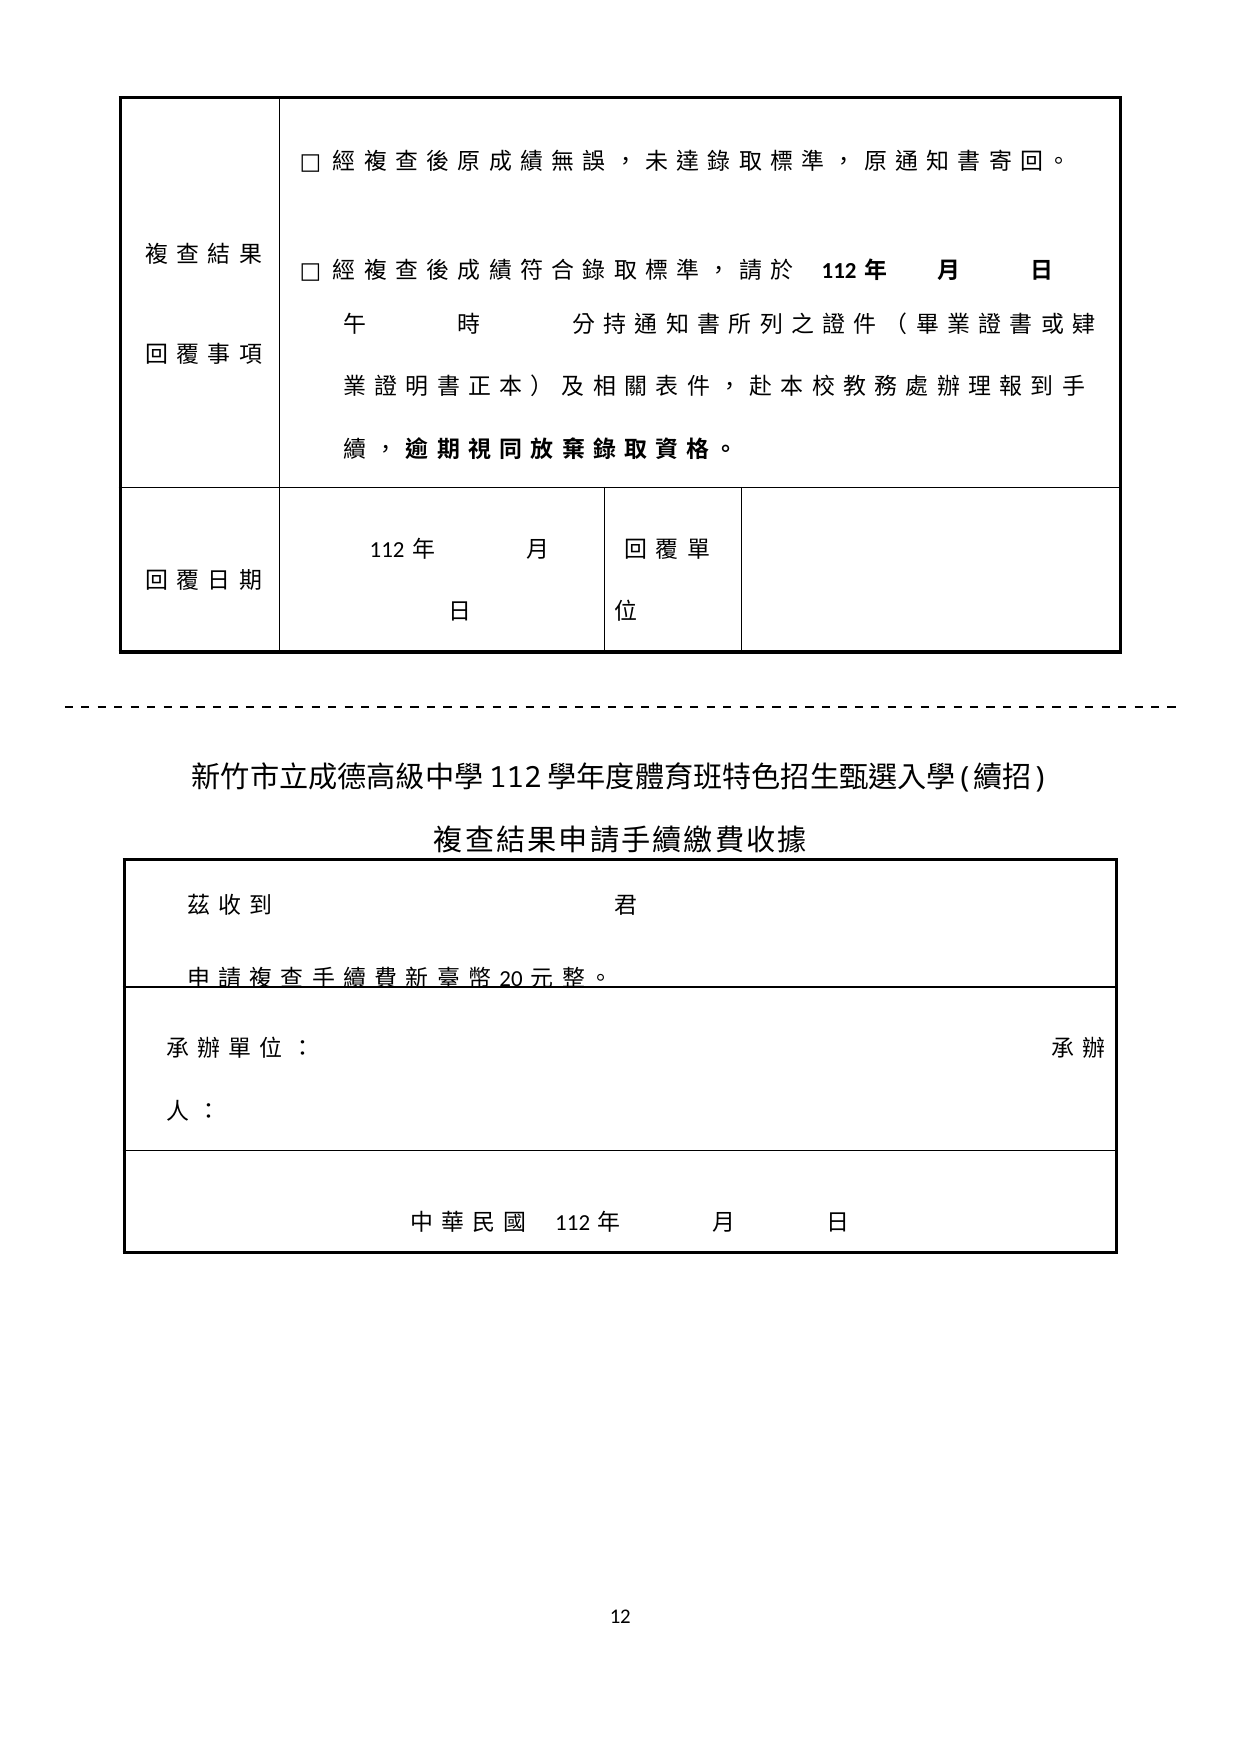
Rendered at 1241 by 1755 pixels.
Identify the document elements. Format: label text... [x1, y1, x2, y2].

table_cell 回覆日期 [122, 488, 279, 650]
table_header □ 經複查後原成績無誤，未達錄取標準，原通知書寄回。 □ 經複查後成績符合錄取標準，請於 112年 月 日 午 時 分持通知書所列之證件（畢業證書或肄業證明書正本）及相關表件，赴本校教務處辦理報到手續，逾期視同放棄錄取資格。 [280, 99, 1119, 487]
text 新竹市立成德高級中學112學年度體育班特色招生甄選入學(續招) [89, 753, 1151, 796]
table_cell 承辦單位： 承辦人： [126, 988, 1115, 1150]
table_cell 112年 月 日 [280, 488, 604, 650]
table_cell [742, 488, 1119, 650]
table_header 茲收到 君 申請複查手續費新臺幣20元整。 [126, 861, 1115, 986]
text 複查結果申請手續繳費收據 [89, 796, 1151, 858]
table_cell 回覆單位 [605, 488, 741, 650]
table_header 複查結果 回覆事項 [122, 99, 279, 487]
table_cell 中華民國 112年 月 日 [126, 1151, 1115, 1251]
